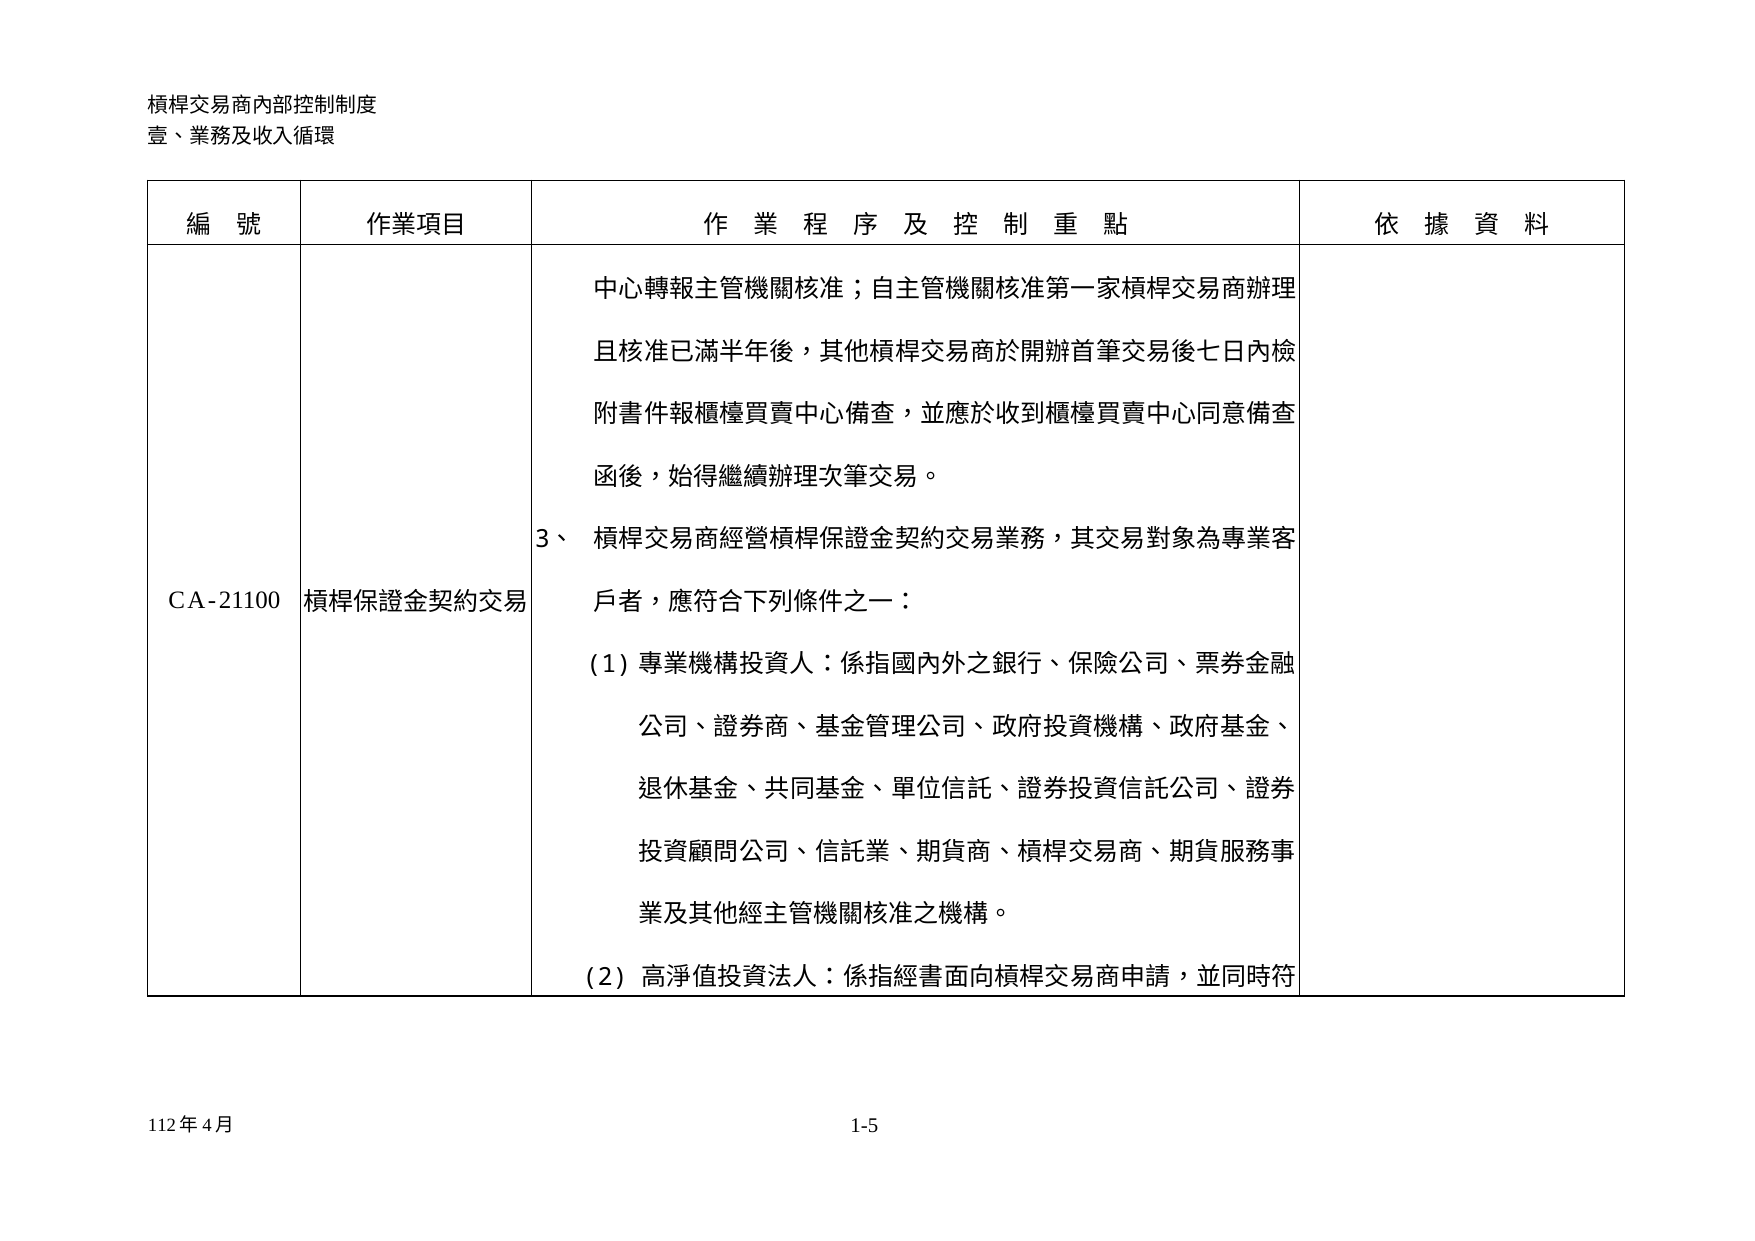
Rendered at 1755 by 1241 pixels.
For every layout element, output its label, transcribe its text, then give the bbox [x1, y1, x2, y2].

table_header 依 據 資 料 [1300, 181, 1624, 243]
table_cell CA-21100 [148, 245, 300, 995]
table_header 編 號 [148, 181, 300, 243]
table_header 作 業 程 序 及 控 制 重 點 [532, 181, 1299, 243]
table_cell 作業程序及控制重點： 槓桿交易商經營槓桿保證金契約交易業務，應訂定經營策略及作業準則，報經董事會核准，修改時亦同，其內容至少應依櫃檯買賣中心「證券商營業處所經營衍生性金融商品交易業務規則」第4條規定訂定。 董事會應視商品及市場改變等情況，適時檢討前項之經營策略及作業準則，並應評估績效是否符合既定之經營策略，所承擔之風險是否在槓桿交易商容許承受之範圍，每年至少檢討一次。 槓桿交易商經營槓桿保證金契約交易業務，應依法令、公司章程、第一項之經營策略及作業準則及相關管理規章落實執行。 槓桿保證金契約，指依國內外期貨市場之規則或實務，其價值衍生自商品、貨幣、有價證券、利率、指數或其他利益，而由當事人約定，一方支付價金一定成數之款項或取得他方授與之一定信用額度，雙方於未來特定期間內，依約定方式結算差價或交付約定物之衍生性金融商品契約。槓桿保證金契約型態包括遠期契約、選擇權契約、交換契約、差價契約，或上述二種以上契約之組合，或結合固定收益商品或黃金之組合式契約，且除櫃檯買賣中心「槓桿交易商經營槓桿保證金契約交易業務規則」（以下簡稱「槓桿保證金契約交易業務規則」）另有規定外，不得連結下列標的： 國內外私募之有價證券。 本國企業赴海外發行之有價證券、國內證券投資信託事業於海外發行之受益憑證。 國內外機構編製之臺股指數及其相關金融商品。但由櫃檯買賣中心或證交所編製或合作編製者，不在此限。 大陸地區證券市場有價證券。 槓桿交易商經營槓桿保證金契約交易業務，不得連結涉及新臺幣匯率之標的；有涉及外匯業務者，應就涉及資金匯出入部分向中央銀行申請許可，並遵守中央銀行相關規範。 槓桿交易商辦理受託買賣執行業務員轉介槓桿保證金契約商品業務，應經櫃檯買賣中心同意，其有涉及外匯業務者，應於開辦後十日內函報中央銀行備查。 槓桿交易商向專業機構投資人及高淨值投資法人以外客戶提供尚未經主管機關核准或核准未滿半年且未涉及外匯之複雜性高風險商品，應檢附相關書件向櫃檯買賣中心提出申請，並由櫃檯買賣中心轉報主管機關核准；自主管機關核准第一家槓桿交易商辦理且核准已滿半年後，其他槓桿交易商於開辦首筆交易後七日內檢附書件報櫃檯買賣中心備查，並應於收到櫃檯買賣中心同意備查函後，始得繼續辦理次筆交易。 槓桿交易商經營槓桿保證金契約交易業務，其交易對象為專業客戶者，應符合下列條件之一： 專業機構投資人：係指國內外之銀行、保險公司、票券金融公司、證券商、基金管理公司、政府投資機構、政府基金、退休基金、共同基金、單位信託、證券投資信託公司、證券投資顧問公司、信託業、期貨商、槓桿交易商、期貨服務事業及其他經主管機關核准之機構。 高淨值投資法人：係指經書面向槓桿交易商申請，並同時符合下列條件之法人： 最近一期經會計師查核或核閱之財務報告淨資產超過新臺幣二百億元者。 設有投資專責單位，並配置適任專業人員，且該單位主管具備資格條件之一： 曾於金融、證券、期貨或保險機構從事金融商品投資業務工作經驗三年以上。 金融商品投資相關工作經驗四年以上。 有其他學經歷足資證明其具備金融商品投資專業知識及管理經驗，可健全有效管理投資部門業務者。 最近一期經會計師查核或核閱之財務報告持有有價證券部位或衍生性金融商品投資組合達新臺幣十億元以上。 內部控制制度具有合適投資程序及風險管理措施。 同時符合下列條件，並以書面向槓桿交易商申請為專業客戶之法人或基金： 最近一期經會計師查核或核閱之財務報告總資產超過新臺幣一億元。 經客戶授權辦理交易之人，具備充分之金融商品專業知識、交易經驗。 客戶充分了解槓桿交易商與專業客戶進行槓桿保證金契約交易得免除之責任後，同意簽署為專業客戶。 同時符合下列條件，並以書面向槓桿交易商申請為專業客戶之自然人： 提供新臺幣三千萬元以上之財力證明；或單筆交易金額逾新臺幣三百萬元，且於該槓桿交易商之交易往來總資產逾新臺幣一千五百萬元，並提供總資產超過新臺幣三千萬元以上之財力聲明書。 客戶具備充分之金融商品專業知識、交易經驗。 客戶充分了解槓桿交易商與專業客戶進行槓桿保證金契約交易得免除之責任後，同意簽署為專業客戶。 簽訂信託契約之信託業，其委託人符合第二款、第三款或第四款之規定。 前項各款有關專業客戶應符合之資格條件，應由槓桿交易商盡合理調查之責任，並向客戶取得合理可信之佐證依據，並應至少每年辦理一次覆審，檢視客戶續符合專業客戶之資格條件。但對屬上市上櫃公司之客戶，得免向客戶取得投資專責單位主管或經授權辦理交易之人具備資格條件之佐證依據。 槓桿交易商對非屬專業機構投資人之專業客戶具備充分金融商品專業知識、管理或交易經驗之評估方式，應納入瞭解客戶評估作業程序，並報經董事會通過。 所稱一般客戶，係指符合前揭專業客戶條件以外之客戶。專業客戶除專業機構投資人外，得以書面向槓桿交易商要求變更為一般客戶。 槓桿交易商向專業機構投資人及高淨值投資法人提供槓桿保證金契約交易服務，應與交易相對人簽訂ISDA主契約（ISDA Master Agreement），或依其他標準契約及市場慣例辦理。槓桿交易商與非屬專業機構投資人及高淨值投資法人之客戶簽訂槓桿保證金契約之契約及提供之交易文件，包括總約定書（或簽訂ISDA主契約）、產品說明書、風險預告書及交易確認書等，如為英文者，應提供中文譯本。 交易相對人為自然人者，其書面契約應約定同意主管機關、櫃檯買賣中心或主管機關指定之機構得蒐集、處理及利用其個人資料。 槓桿交易商與非屬專業機構投資人及高淨值投資法人之客戶訂立契約時，須有適當之單位或人員審核簽約程序及客戶所提供資訊之完整性後，始得辦理。 槓桿交易商及從業人員不得接受全權委託從事槓桿保證金契約交易；客戶不得以聯名契約方式與槓桿交易商從事槓桿保證金契約交易。 槓桿交易商與交易相對人簽訂之契約得訂定交易提前終止時，結算應付款數額之方式，且應反應並計算交易之當時市場價值，包括被終止交易原本在提前終止日後到期之給付之價值。 前揭交易提前終止之條件、結算應付款數額之方式等內容應於相關契約文件內載明或以其他方式向交易相對人充分揭露。 槓桿交易商與客戶簽訂之契約及其他提供客戶槓桿保證金契約服務需使用書面文件者，得以電子簽章法所稱之電子文件為之。 槓桿交易商與一般客戶承作槓桿保證金契約交易簽訂契約時，對於客戶個人資料之蒐集、處理及利用，應向客戶充分說明個人資料保護之相關權利，以及拒絕同意可能之不利益，並應以客戶能充分瞭解之文字或其他方式於書面契約充分揭露風險及表達其交易重要內容，載明是否適用「金融消費者保護法」之爭議處理程序，並留存相關資料與遵守相關規定。 槓桿交易商依前揭規定向客戶說明重要內容及揭露風險時，應留存相關資料。 槓桿交易商經營槓桿保證金契約交易業務，有向客戶收取保證金時，應於主管機關指定之機構開設客戶保證金專戶，該帳戶應標明係槓桿保證金契約交易客戶保證金專戶。 槓桿交易商辦理保證金之收付，應透過客戶保證金專戶辦理之，其提取作業應以轉帳方式為之，同時應有詳實之紀錄及收付憑證。 槓桿交易商有向客戶收取保證金時，其保證金除現金外，應以主管機關核定之有價證券抵繳，且以客戶本人所有者為限；有價證券抵繳之折扣比率，應依照期貨交易法第50條第2項及其相關規定辦理。 前揭保證金及客戶保證金專戶，應依照期貨商管理規則第42條第2項與第4項、第45條及第47條第1項規定辦理。 槓桿交易商與非屬專業機構投資人及高淨值投資法人之客戶承作槓桿保證金契約交易時，不得鼓勵或勸誘客戶以借款、舉債等方式從事交易，並應就商品適合度、商品風險之告知及揭露、交易紛爭處理等客戶權益保障事宜建立制度，並依該制度之作業程序辦理。 槓桿交易商應就前揭商品適合度建立制度，其內容至少應包括瞭解客戶評估作業程序、客戶屬性評估及商品屬性評估，以確實瞭解客戶之投資經驗、財產狀況、交易目的、商品理解等特性及交易該項槓桿保證金契約之適當性。 槓桿交易商依前項商品適合度制度對客戶所作成之客戶屬性評估及分級結果，應由適當之單位或人員進行覆核，並至少每年重新檢視一次，且須經客戶以簽名、蓋用原留印鑑或其他雙方同意之方式確認；修正時，亦同。 槓桿交易商對客戶辦理客戶屬性評估作業，辦理評估之人員與向客戶銷售結構型商品之人員不得為同一人。對於自然人客戶辦理之首次客戶屬性評估作業，應以錄音或錄影方式保留紀錄或以電子設備留存相關作業過程之軌跡。 槓桿交易商不得向一般客戶提供超過其適合等級之槓桿保證金契約交易服務或限專業客戶或屬複雜性高風險之槓桿保證金契約，但一般客戶基於避險目的，與槓桿交易商進行非屬結構型商品之槓桿保證金契約交易，不在此限。 槓桿交易商與非屬專業機構投資人及高淨值投資法人之客戶辦理複雜性高風險商品，應充分告知該金融商品、服務及契約之重要內容，包括交易條件重要內容及揭露相關風險，上該說明及揭露，除以非臨櫃之自動化通路交易或客戶不予同意之情形外，應以錄音或錄影方式保留紀錄。 八、槓桿交易商辦理槓桿保證金契約交易業務有關商品適合度、商品風險告知及揭露、錄音或錄影方式及得對屬自然人之一般客戶提供之商品種類等，應依櫃檯買賣中心「槓桿交易商辦理槓桿保證金契約交易業務應注意事項」規定辦理。 九、槓桿交易商應基於客戶權益保障之目的，以公平、合理、有效之方式處理客戶申訴案件。與一般客戶承作槓桿保證金契約交易，應訂定客戶申訴案件之處理程序，其內容應包含： 設立客戶意見反映與申訴管道。 訂定適當的申訴案調查之方式及流程。 訂定負責調查之單位或人員之權責。 建立回應申訴之方式、流程及追蹤管理程序，並應符合金融消費者保護法之規定。 前揭客戶申訴案件未結案累積件數達5件以上者，應由總經理召開內部會議，研提解決方案及降低客戶申訴案件之具體計畫，並就相關內容、執行情形及效益評估做成紀錄，向董事會報告，並於董事會報告後2週內函報櫃檯買賣中心。 十、槓桿交易商從事槓桿保證金契約交易及相關避險交易涉及外匯業務者，其結匯事宜應依外匯收支或交易申報辦法及相關規定辦理。槓桿交易商得以客戶身分向經中央銀行許可辦理衍生性外匯商品業務之指定銀行或國外金融機構辦理避險交易。 十一、槓桿交易商經營槓桿保證金契約交易業務涉及外匯業務者，有關交割款項、費用之收付及提前解約或契約到期款項支付等，應依下列規定辦理： 以新臺幣計價者，與交易相對人間有關交割款項及費用收付，均應以新臺幣為之。 以外幣計價者，與交易相對人間有關交割款項及費用收付，均應以外幣為之。交易相對人款項之支付得自其本人外匯存款帳戶轉帳撥付，如需辦理結匯者，由交易相對人透過外匯指定銀行依外匯收支或交易申報辦法之規定辦理。 交易相對人提前解約或契約到期時，槓桿交易商應按契約所載之計價幣別於交割日將交易相對人應收款項存入交易相對人之新臺幣或外匯存款帳戶。 十二、槓桿交易商經營槓桿保證金契約交易業務涉及外匯業務者，應於每月營業終了後5個營業日內向外匯主管機關及櫃檯買賣中心申報營業月報表。 十三、槓桿交易商銷售之結構型商品，其最大可能損失應以原始交易價金為上限，並應區分保本型及不保本型；惟以保本型名義銷售或宣稱具保本效益者，應約定到期或依合約條件提前到期時，客戶可取回原始交易價金之全部。 十四、槓桿交易商向屬自然人之一般客戶提供不保本型結構型商品業務，應符合下列規定： 計價幣別以銀行可受理之幣別為限。 連結標的以臺股股權或其指數為限。 產品期限不得超過六個月，且單筆交易價金應達新臺幣五十萬元以上。 產品期限超過二個月者，結構型商品到期結算金額或依合約條件提前到期結算金額應達原計價幣別本金（或其等值）70％以上。 產品說明書及推廣文宣資料中之商品中文名稱應於其主標題後以括弧或於下方以副標題方式說明「不受存款保險保障，且交易損失可能達原始投資金額__％之臺股股權投資商品。」 槓桿交易商向屬法人之ㄧ般客戶提供不保本型結構型商品業務，應符合下列規定： 計價幣別以銀行可受理之幣別為限。 連結標的不得為信用事件。 產品期限超過2年者，結構型商品到期結算金額或依合約條件提前到期結算金額應達原計價幣別本金（或其等值）70%以上。 十五、槓桿交易商向專業機構投資人及高淨值投資法人以外客戶提供結構型商品交易服務，應進行下列評估： 槓桿交易商應進行客戶屬性評估，確認客戶屬專業客戶或一般客戶；並就一般客戶之年齡、知識、投資經驗、財產狀況、交易目的及商品理解等要素，綜合評估其風險承受程度，且至少區分為三個等級。 槓桿交易商應進行商品屬性評估並留存書面資料以供查證，相關評估至少應包含下列事項： 評估及確認該結構型商品之合法性、投資假設及其風險報酬之合理性、交易之適當性及有無利益衝突之情事。 就結構型商品特性、本金虧損之風險與機率、流動性、商品結構複雜度、商品年期等要素，綜合評估及確認該金融商品之商品風險程度，且至少區分為三個等級。 評估及確認提供予客戶之商品資訊及行銷文件，揭露之正確性及充分性。 確認該結構型商品非限由專業客戶投資。 十六、槓桿交易商向專業機構投資人及高淨值投資法人以外客戶提供結構型商品交易服務，應進行下列行銷過程控制： 槓桿交易商應依前條商品屬性評估結果，於結構型商品客戶須知及產品說明書上以顯著之字體，標示該商品之風險程度。 槓桿交易商向客戶提供結構型商品交易服務，應盡告知義務；對於銷售對象十人以上且交易條件相同及存續期限超過六個月之商品，應提供一般客戶不低於七日之審閱期間審閱結構型商品相關契約，專業客戶除其明確表示已充分審閱並簽名者外，前開審閱期應不低於三日；對於無須提供審閱期之商品，應於產品說明書上明確標示該商品並無契約審閱期間。 槓桿交易商向客戶提供結構型商品交易服務，應向客戶宣讀或以電子設備說明客戶須知之重要內容，並以錄音方式保留紀錄或以電子設備留存相關作業過程之軌跡。但對專業客戶得以交付書面或影音媒體方式取代之。 槓桿交易商向自然人客戶提供結構型商品交易服務，應派專人解說，並依下列規定辦理： 解說內容至少包含客戶須知之重要內容，以及投資收益計算。 得以語音輔助方式辦理解說客戶須知之重要內容。專人解說程序以錄音或錄影方式保留紀錄者，得與宣讀客戶須知之重要內容合併留存紀錄。 客戶如不願意聽取解說內容，應婉拒客戶投資。 客戶如對解說內容有疑義時，專人應協助進行說明，並提醒客戶未清楚瞭解前勿進行投資。 所提供商品如屬不保本型商品，槓桿交易商應就專人解說程序之內容予以錄音或錄影方式保留紀錄；嗣後與該客戶進行同類型之結構型商品交易，得免指派專人解說。 槓桿交易商向專業客戶提供結構型商品交易服務，應向客戶說明「專業客戶不受金融消費者保護法保障」。 槓桿交易商與屬法人之客戶進行結構型商品交易後，嗣後槓桿交易商與該客戶進行同類型之結構型商品交易，得經客戶逐次簽署書面同意，免依十六(三)辦理。 前述所稱同類型之結構型商品係指商品結構、計價幣別、連結標的等性質完全一致之商品。 客戶須知、產品說明書之應記載事項、錄音、錄影或以電子設備辦理之方式應依櫃檯買賣中心「槓桿交易商辦理槓桿保證金契約交易業務應注意事項」規定辦理，且其保存期限應不得少於該商品存續期間加計三個月之期間，如未滿五年應至少保存五年以上。但發生金融消費爭議時，應保存至該爭議終結為止。 十七、槓桿交易商向客戶提供結構型商品交易服務，客戶得就其交易請槓桿交易商提供市價評估及提前解約之報價資訊；如該結構型商品係提供予屬自然人之一般客戶，槓桿交易商應提供客戶市價評估資訊。 相同交易條件之結構型商品銷售對象達10人以上者，槓桿交易商應於其網站揭露相關市價或提前解約之報價資訊，並透過櫃檯買賣中心資訊系統揭露相關資訊。 十八、槓桿交易商從事槓桿保證金契約交易之履約給付方式，得由雙方約定採現金結算或實物交割方式為之。 實物交割給付連結標的為國內上市櫃有價證券者，須以槓桿交易商給付連結標的證券之方式為限。 前揭給付連結標的證券應由槓桿交易商避險專戶撥付之，並依集保結算所業務操作辦法之相關規定辦理。 十九、槓桿交易商辦理臺股股權相關之槓桿保證金契約交易為避險目的買賣國內上市櫃股票及轉（交）換公司債者，除兼營證券自營業務者外，應於非屬關係企業之證券經紀商開立帳戶，並將該帳戶資料函報證交所及櫃檯買賣中心。槓桿交易商之前開帳戶除因受託證券經紀商發生錯誤外，不得為錯帳或更正帳號之申報。 前揭兼營證券自營業務者，應洽證交所及櫃檯買賣中心設立避險專戶。上述避險專戶內之有價證券，除主管機關或櫃檯買賣中心另有規定外，不得辦理質押、出借，或申請領回。 二十、槓桿交易商向標的證券持有者（不得為證券交易法第二十二條之二第一、三項所規範之對象）借券賣出之標的證券若為國內上市櫃之股票，除依主管機關規定辦理外，並應由出借人透過往來證券商向集保結算所就其借券股數申請全數匯撥至槓桿交易商之避險專戶，或先辦理圈存，嗣後槓桿交易商再依其避險需求分批申請匯撥至避險專戶。 二十一、槓桿交易商融券賣出之標的證券為國內上市櫃之股票，應於他證券商或非屬關係企業之證券金融公司開立信用交易帳戶，並將該等帳戶資料函報證交所及櫃檯買賣中心。 前揭信用交易帳戶之開立，並應依「證券商辦理有價證券買賣融資融券業務操作辦法」及各證券金融公司「融資融券業務操作辦法」之相關規定辦理。 前揭信用交易帳戶僅得接受避險槓桿交易商委託融券賣出、買進償還融券或現券償還融券。槓桿交易商以該信用交易帳戶進行融券賣出或買進償還融券交易避險時，除因受託證券經紀商發生錯誤外，不得為錯帳或更正帳號之申報。 二十二、槓桿交易商辦理結構型商品交易業務，其所得交易價金之運用，限於從事該商品相關之避險交易及國內外固定收益商品之投資，槓桿交易商並應按月編製結構型商品資金運用明細表以供查核。 槓桿交易商辦理前揭交易價金之運用，應訂定資金運用作業準則（其內容應包含資金運用之原則、工具、範圍、作業流程、流動性控管措施、執行部門及其職權等），經董事會決議通過後，函報櫃檯買賣中心備查，修改時亦同。 槓桿交易商應就前揭資金運用規範訂定嚴謹內部控制規範及加強內部稽核，定期檢討分析並作成紀錄以供查核。 二十三、槓桿交易商與交易相對人從事臺股股權相關之槓桿保證金契約交易，其得連結標的資產範圍以下列為限： 得為發行上市櫃認購(售)權證標的或得為融資融券交易之上市櫃股票。但交易相對人為一般客戶者，其標的資產範圍須為認購（售）權證標的之上市櫃股票。 指數股票型證券投資信託基金、境外指數股票型基金或指數股票型期貨信託基金。 臺灣存託憑證。 證交所或櫃檯買賣中心公布之各類指數。 已上市櫃屆滿五個交易日之轉(交)換公司債。 公開募集之證券投資信託基金受益憑證。 期交所各類期貨或選擇權契約。 上述得連結標的之組合。 二十四、槓桿交易商與下列對象從事槓桿保證金契約交易，應依下列規定辦理： 與境外華僑及外國人從事連結臺股之股權衍生性商品交易，應先確認交易相對人已依「華僑及外國人投資證券管理辦法」之規定完成登記。 與境外華僑及外國人從事槓桿保證金契約交易，以其經中央銀行許可且連結國外風險標的之契約為限，其計價幣別、交易、結算、交割及保證金收付均應以外幣為之。 與華僑及外國人從事槓桿保證金契約交易，應先確認交易相對人已依前揭管理辦法之規定完成身分登記。除交易對象為在中華民國境內有固定營業場所或營業代理人之外國機構投資人者外，應確認其已委託中華民國境內之代理人或代表人，代理申報及繳納稅捐，並填具委託之證明文件，送請該管稽徵機關核准；變更代理人或代表人時，由變更後之代理人或代表人重新填具委託代理申報及繳納稅捐之證明文件，並送請該管稽徵機關核准。 與境外華僑及外國人從事槓桿保證金契約交易，應確認其已指定符合前揭管理辦法資格條件之國內代理人或代表人，辦理槓桿保證金契約交易之簽約、交易相關權利行使、結算交割、申報事宜及繳納稅捐等各項手續。 二十五、槓桿交易商承作國內上市櫃股票之股權衍生性商品交易，其潛在履約買賣標的證券股數，與前一營業日全體證券商、槓桿交易商及銀行已交易未到期之股權衍生性商品契約履約買賣標的證券股數、議約型認購（售）權證可認購（售）標的證券股數之合計數，不得超過該標的證券發行公司已發行股份總額扣除下列股份後之15%： 全體董事、監察人應持有之法定持股成數。 已質押股數。 新上市櫃公司強制集保之股數。 依「上市上櫃公司買回本公司股份辦法」規定已買回未註銷之股份。 經主管機關限制上市櫃買賣之股份。 二十六、槓桿交易商經營臺股股權相關之轉（交）換公司債資產交換選擇權業務，應依下列規定辦理，並定期檢討分析作成紀錄以供查核： 應確認客戶及其配偶、未成年子女及利用他人名義買入者，於各金融機構買入同一標的之資產交換選擇權未到期名目本金，加計本次買入同一標的之資產交換選擇權名目本金總額，不得逾該標的轉（交）換公司債發行面額之百分之十；槓桿交易商應取得客戶出具符合前述規定之聲明書，且不得協助客戶規避本款客戶承作比例上限之規定。 不得協助客戶及承銷商，規避中華民國證券商業同業公會「證券商承銷或再行銷售有價證券處理辦法」第二十七條及第四十三條之一之規範。 應就營業處所議價買進轉（交）換公司債之價格合理性，建立與市場行情差異分析之內部評估作業。 應就臺股股權相關之轉（交）換公司債資產交換選擇權業務，建立防範不法交易之內部評估作業。 二十七、槓桿交易商從事連結信用事件之槓桿保證金契約交易業務，且其交易相對人為承受信用風險者，應評估交易相對人從事本項交易之能力及適切性，且至少應告知有關信用風險、可能損失、交割方式、提前解約應負擔之費用及最大可能損失等事項。 二十八、槓桿交易商向屬自然人之一般客戶提供結構型商品以外之槓桿保證金契約交易服務，應以下列商品為限： 買入臺股股權選擇權。 買入轉（交）換公司債資產交換選擇權。 外幣保證金。 連結黃金、白銀或原油價格之差價契約。 連結國外個股或國外ETF之差價契約，並以依期貨交易法第5條公告「期貨商得受託從事期貨交易之國外期貨交易契約」連結標的為限。 連結國外股價指數之差價契約，並以德國 DAX指數（DAX 30）、道瓊工業平均指數（DJIA）、標準普爾500指數（S&P 500）、納斯達克100指數（NASDAQ 100）、日經225指數（Nikkei 225）及恆生指數（HSI）為限。 槓桿交易商應制定及執行適用以自然人為交易對手之信用風險評估政策及作業流程，若涉及外匯商品，同時依中央銀行相關外匯規定辦理。 第一項連結黃金、白銀或原油價格之差價契約，其標的應為廣泛被採用，並可在公開網站或資訊系統取得資訊者。 二十九、槓桿交易商辦理外幣保證金、差價契約交易或未涉及新臺幣匯率之無本金交割遠期外匯交易業務，應訂定給予客戶之槓桿倍數及客戶保證金控管制度，並加強內部稽核，定期檢討分析作成紀錄以供查核。 槓桿交易商辦理未涉及新臺幣匯率之無本金交割遠期外匯交易，應訂定適當之匯率及其他市場風險、信用風險及交割作業風險等風險控管制度，其交易對象非屬專業機構投資人者，前項保證金控管，並應依下列規定辦理： 與一般法人客戶承作時，應依槓桿交易商辦理槓桿保證金契約交易業務應注意事項第二十一條之一第二項規定辦理。 與專業法人客戶承作時： 應向客戶收取期初保證金，且期初保證金占名目本金之比率不得低於3.33%。 對同一客戶從事無本金交割遠期外匯之帳戶價值低於期初保證金之50％時，應依事先約定之方式，辦理客戶帳戶停損措施。 三十、契約文件須依分層負責原則簽請權責主管確認後，妥善保管。 三十一、交易人員與交易相對人進行交易時，應先查詢本身授權交易餘額及交易相對人授信額度表中可用餘額，始可承作交易。且應於每筆交易完成後，製作交易單據送交後台人員與交易相對人進行確認作業，無誤後再將交易資料輸入電腦，製成書面交易確認書寄送交易相對人。交易人員則須依槓桿交易商授權之可交易額度辦理交易，且不得以私人名義與客戶進行交易。 三十二、槓桿交易商與交易相對人從事槓桿保證金契約交易，應與交易相對人（證券商、金融機構、法人機構等）互換交易人員名冊與對方有權簽章人簽名或印鑑樣式資料，並定期聯繫更新。同時須由部門以外之內部稽核人員或經授權之人員不定期向交易相對人函證交易內容。 三十三、槓桿交易商經營槓桿保證金契約業務者，於進行避險操作或於計算商品收益、解約或到期結算時，不得損及市場公正價格之形成或投資人之權益，並應就上述事項配合訂定及執行有效之內部控制制度。 三十四、槓桿交易商經營槓桿保證金契約交易不得有為自身或配合客戶利用本項交易進行併購或不法交易之情形，並不得有遞延、隱藏損失或虛報、提前認列收入等粉飾或操縱財務報表之行為。選擇權交易應注意避免利用權利金（尤其是期限長或極短期之選擇權）美化財務報表。 三十五、槓桿交易商不得與有下列各款情事之一者，從事槓桿保證金契約交易： 年齡未滿20歲。 受破產之宣告未經復權。 受監護或輔助宣告未經撤銷。 法人未能提出該法人授權交易之證明書。 華僑及外國人未能提出證交所、期交所核發之登記證明文件。 境外華僑及外國人與保管機構或代理人所簽訂合約之內容不符證交所或期交所之規定。 主管機關、期交所、期貨結算機構、期商公會及櫃檯買賣中心之職員及聘僱人員。 曾因違背期貨交易契約或證券交易契約未結案且未滿5年。 違反期貨交易管理法令或證券交易管理法令，經司法機關有罪之刑事判決確定未滿5年。 槓桿交易商對已從事槓桿保證金契約交易而有前項各款情事之一者，應立即停止與其從事新契約。但為處理原有交易契約者，不在此限。 三十六、槓桿交易商不得與具有下列關係者，從事臺股股權相關之槓桿保證金契約交易： 槓桿交易商之董事、監察人、經理人或直接或間接持有其股份總額10%以上之股東。 上述身分者之配偶、未成年子女及利用他人名義持有者。 上述2款身分者直接或間接持有股份總額10%以上之轉投資公司。 轉換標的、連結標的或標的證券之股票發行公司及與該發行公司具前3款身分關係者。 前項第1款股東持有股份總額之計算，應計入其配偶、未成年子女及利用他人名義持有之股數。 槓桿交易商得與第1項第1款至第3款之專業機構投資人進行交易，惟其條件不得優於其他同類對象，並應經公司2/3以上董事出席及出席董事3/4以上之決議或決議授權相關部門後為之。 槓桿交易商對單一非專業機構投資人之交易價金單筆未達新臺幣100萬元，且累計未到期之交易價金未達新臺幣500萬元者，不受第1項第1款至第3款之限制。 前2項得與槓桿交易商從事槓桿保證金契約交易之投資人，除主管機關另有規定外，限與其所屬槓桿交易商交易，並不得利用他人名義為之。 槓桿交易商得與發行股票增值權之公司從事連結該公司之臺股股權相關槓桿保證金契約交易，不受第1項第4款之限制，並應依下列規定辦理： 應確認該公司係基於發行股票增值權必要之避險所需，且應向該公司取得合理可信之佐證依據，始得辦理。 以賣出連結該公司股票之買權為限。 履約方式限以現金結算為之。 三十七、槓桿交易商與交易相對人從事臺股股權相關之槓桿保證金契約交易前，應對交易相對人是否屬前條所列之關係人善盡查證之責（至少需對槓桿交易商可知及市場公開之資訊進行檢核比對），並留存相關紀錄以供查驗。另應由交易相對人簽署出具切結書聲明是否屬前條所列之關係人；交易相對人為專業機構投資人，槓桿交易商得以內部作業程序，依可獲取之資訊有效確認該交易相對人非屬前條所列之關係人。但無法對該交易相對人進行查證，且該交易相對人無法出具切結書時，不得與其進行交易。 三十八、槓桿交易商與自然人從事槓桿保證金契約交易，涉及連結標的資產為具有臺股股權性質之有價證券者，應於交易前要求交易相對人簽訂個人資料使用同意書並留存備查。 三十九、槓桿交易商與非屬專業機構投資人及高淨值投資法人之客戶從事槓桿保證金契約交易，應於風險預告書或個別確認書以顯著字體或方式表達最大可能損失或保本比率，以及主要風險說明，例如流動性風險、匯率風險、利率風險、稅賦風險及提前解約風險等。 四十、槓桿交易商經營槓桿保證金契約交易業務，除依「期貨商風險管理實務守則」及公開發行公司另依「公開發行公司取得或處分資產處理準則」規定辦理外，應訂定從事該項槓桿保證金契約交易之處理程序或納入既有之期貨交易處理程序，進行必要之風險管制與資訊公開，同時須納入既有之內部控制與內部稽核制度或實施細則中予以管控。 四十一、槓桿交易商辦理槓桿保證金契約交易業務，應依「期貨商風險管理實務守則」，建立風險管理制度，對於風險之辨識、衡量、監控及報告等程序落實管理，並應遵循下列規定辦理： 槓桿交易商辦理槓桿保證金契約，應經適當程序檢核，並由高階管理階層及相關業務主管共同參考訂定風險管理制度。對風險容忍度及業務承作限額，應定期檢討提報董事會審定。 辦理槓桿保證金契約業務之交易及交割人員不得互相兼任，槓桿交易商應設立獨立於交易部門以外之風險管理單位，執行風險辨識、衡量及監控等作業，並定期向高階管理階層報告部位風險及評價損益。 關於槓桿保證金契約部位之評價頻率，槓桿交易商應依照部位性質分別訂定；其為交易部位者，應以即時或每日市價評估為原則；其為槓桿交易商本身業務需要辦理之避險性交易者，至少每月評估一次（屬公開發行公司者二次）。 槓桿交易商須訂定新種商品之內部審查作業規範，包括各相關部門之權責，並應由財務會計、法令遵循、風險控管、產品或業務單位等主管人員組成商品審查小組，於辦理新種槓桿保證金契約前，商品審查小組應依上開規範審查之。如為新種複雜性高風險商品，應經商品審查小組審定後提報董事會或常務董事會通過。 槓桿交易商應訂定槓桿保證金契約業務人員之薪酬獎勵制度及考核原則，應避免直接與特定金融商品銷售業績連結，並應納入非財務指標，包括是否有違反相關法令、自律規範或作業規定、稽核缺失、客戶紛爭及確實執行認識客戶作業等項目，且應經董事會通過，並遵守期商公會所定「會員公司業務人員酬金制度應遵行原則」之規定。 槓桿交易商應考量槓桿保證金契約部位評價、風險成本及營運成本等因素，訂定槓桿保證金契約定價政策，並應建立內部作業程序，審慎檢核與客戶承作衍生性金融商品價格之合理性。 槓桿交易商應建立及維持有效之衍生性金融商品契約評價及控管機制，審慎檢核商品交易報價及市價評估損益之合理性。 四十二、公開發行公司從事槓桿保證金契約交易，另應採行下列風險管理措施： 風險管理範圍，應包括信用、市場價格、流動性、現金流量、作業及法律等風險管理。 從事衍生性商品之交易人員及確認、交割等作業人員不得互相兼任。 風險之衡量、監督與控制人員應與前款人員分屬不同部門，並應向董事會或向不負交易或部位決策責任之高階主管人員報告。 為業務需要辦理之避險性交易至少每月應評估二次，其評估報告應呈送董事會授權之高階主管人員。 其他重要風險管理措施。 四十三、槓桿交易商應審慎評估交易相對人之財務狀況，並將交易對手集中比率、承作限額、部位拋補或避險交易對手選取標準與持續檢視其信用風險之管理政策及風險分散原則等事項，納入信用風險之控管程序，並報經櫃檯買賣中心審查後，據以執行，以降低交易對手之信用風險。 四十四、公開發行公司董事會授權之高階主管人員應依下列原則管理槓桿保證金契約之交易： 定期評估目前使用之風險管理措施是否適當並確實依公開發行公司取得或處分資產處理準則及公司所訂之從事槓桿保證金契約交易處理程序辦理。 監督交易及損益情形，發現有異常情事時，應採取必要之因應措施，並立即向董事會報告，已設置獨立董事者，董事會應有獨立董事出席並表示意見。 四十五、槓桿交易商經營槓桿保證金契約交易業務，應依主管機關「期貨商財務報告編製準則」及主管機關相關函令關於槓桿保證金契約會計揭露之規定辦理。 槓桿交易商應將所用帳簿及有關憑證、單據、表冊、契約，置於營業處所；其保存年限依櫃檯買賣中心「槓桿交易商帳表憑證保存年限規定」辦理。 四十六、槓桿交易商經營槓桿保證金契約交易業務，如為已公開發行公司應依「公開發行公司取得或處分資產處理準則」規定辦理資訊公開。 四十七、槓桿交易商於槓桿保證金契約交易成交後，應即將其成交資料及流通餘額依櫃檯買賣中心規定之時間及格式，輸入櫃檯買賣中心之資訊系統，其申報作業與格式，應依櫃檯買賣中心「衍生性金融商品交易資訊儲存庫系統管理規定」之規定辦理。辦理結構型商品業務者，並應依櫃檯買賣中心規定辦理店頭結構型商品客戶申訴案件資訊申報。 槓桿交易商向櫃檯買賣中心申報自然人交易資料時，其資料之蒐集、處理及利用應遵循個人資料保護之相關規定辦理。 四十八、槓桿交易商於計算期貨交易法第72條第1項有關調整後淨資本額占期貨交易人未沖銷部位所需之客戶保證金總額比例時，應將經營槓桿保證金契約交易業務納入計算，其計算方式應依主管機關之規定辦理。 槓桿交易商取得槓桿保證金契約交易業務許可證照後，其淨值低於新臺幣8億元或調整後淨資本額少於期貨交易人未沖銷部位所需之客戶保證金總額20%時，應即向主管機關、期交所及櫃檯買賣中心申報。 槓桿交易商之淨值低於新臺幣6億元或調整後淨資本額少於期貨交易人未沖銷部位所需之客戶保證金總額15%時，除處理原有交易外，應即停止辦理槓桿保證金契約交易業務，並向主管機關、期交所及櫃檯買賣中心提出改善計畫。 四十九、槓桿交易商調整後淨資本額占期貨交易人未沖銷部位所需之客戶保證金總額低於30%時，槓桿交易商除辦理與槓桿保證金契約交易業務相關避險交易外，不得為新增交易，須俟前揭比率達30%以上時，始得為之。 五十、槓桿交易商向一般客戶提供結構型商品交易服務，應建立交易控管機制，並應包含下列事項： 槓桿交易商向客戶銷售結構型商品，應事先取得客戶同意書且不得併入其他約據之方式辦理。客戶並得隨時終止該銷售行為。 對於最近一年內從事「槓桿交易商辦理槓桿保證金契約交易業務應注意事項」第二十二條第二項所列商品交易筆數低於五筆、年齡為七十歲以上、教育程度為國中畢業以下或有全民健康保險重大傷病證明之客戶，槓桿交易商不得主動以當面洽談、電話或電子郵件聯繫、寄發商品說明書等方式進行商品銷售。 槓桿交易商與符合前款所列條件之客戶進行結構型商品交易前，應由適當之單位或主管人員進行覆審，確認客戶辦理商品交易之適當性後，始得承作。 五十一、槓桿交易商向專業機構投資人及高淨值投資法人以外之客戶提供複雜性高風險商品交易，應依下列規定辦理： 客戶辦理避險交易，應使客戶知悉及確認該交易係基於避險目的辦理，並有適當控管制度確認客戶避險交易部位與應避險部位相當，並應向客戶徵提具體明確之避險交易證明文件。 客戶不得為自然人客戶及非避險目的交易之一般法人客戶。 商品條件應符合下列規定： 屬匯率類之複雜性高風險商品： 契約期限不得超過一年。 契約比價或結算期數不得超過十二期。 非避險目的交易之個別交易損失上限，不得超過平均單期名目本金之三點六倍。 非屬匯率類之複雜性高風險商品： 非避險目的交易契約，其比價或結算期數十二期以下（含）者，個別交易損失上限不得超過平均單期名目本金之六倍。 非避險目的交易契約，其比價或結算期數超過十二期者，個別交易損失上限不得超過平均單期名目本金之九點六倍。 前二款所稱平均單期名目本金為不計槓桿之總名目本金除以期數之金額。 五十二、槓桿交易商應管理其銷售人員之行為，依誠信、審慎之原則執行職務，並訂定行為與操守準則，應至少包含下列事項： 不得違背職務、損害槓桿交易商利益或不法圖利自己或第三人。 不得與客戶約定投資收益分享或損失分攤之承諾。 因職務之關係知悉客戶未公開之訊息，不應擅自為自己或相關人員進行交易以謀取不法利益。 不得對客戶運用不實的宣傳方式謀取自身利益。 規範禁止收受或提供不當報酬或饋贈。 不得以任何方式向客戶提供建議買賣訊息。 五十三、公司及其受雇人均不得提供或媒介具有期貨交易分析、推介建議或全權委託等功能之非屬公司軟體；如有提供前揭以外軟體之必要性，公司應自行於內部控制制度訂定相關管控措施，以確保所提供軟體之合法性並避免與交易人產生糾紛（包括但不限於必要性之評估、軟體之適法性審查、權利義務之告知，簽核之層級及糾紛之處理等）。 [532, 245, 1299, 995]
table_header 作業項目 [301, 181, 531, 243]
table_cell 槓桿保證金契約交易 [301, 245, 531, 995]
table_cell 法令規章： 櫃檯買賣中心槓桿交易商經營槓桿保證金契約交易業務規則 槓桿交易商管理規則第13條、第15條 公開發行公司取得或處分資產處理準則 期貨商風險管理實務守則 櫃檯買賣中心槓桿交易商帳表憑證保存年限規定 槓桿交易商自訂之從事衍生性商品交易處理程序 (七)櫃檯買賣中心槓桿交易商辦理槓桿保證金契約交易業務應注意事項 (八)櫃檯買賣中心衍生性金融商品交易資訊儲存庫系統管理規定 (九)期貨交易法第72條第1項 (十)期貨商管理規則第42條第2項與第4項、第45條及第47條第1項 (十一)期貨經理事業管理規則第51條第1項第1款或第2款 (十二)銀行業辦理外匯業務管理辦法第12條 (十三)金融消費者保護法第10條第2、3、4項及第11條之1、11條之2 (十四)金融監督管理委員會證券期貨局106年4月28日證期(期)字第1060015912號函及106年8月23日金管證期字第1060030970號函。 使用表單： (一)槓桿保證金契約書面申報月計表 (二)結構型商品資金運用明細表 [1300, 245, 1624, 995]
